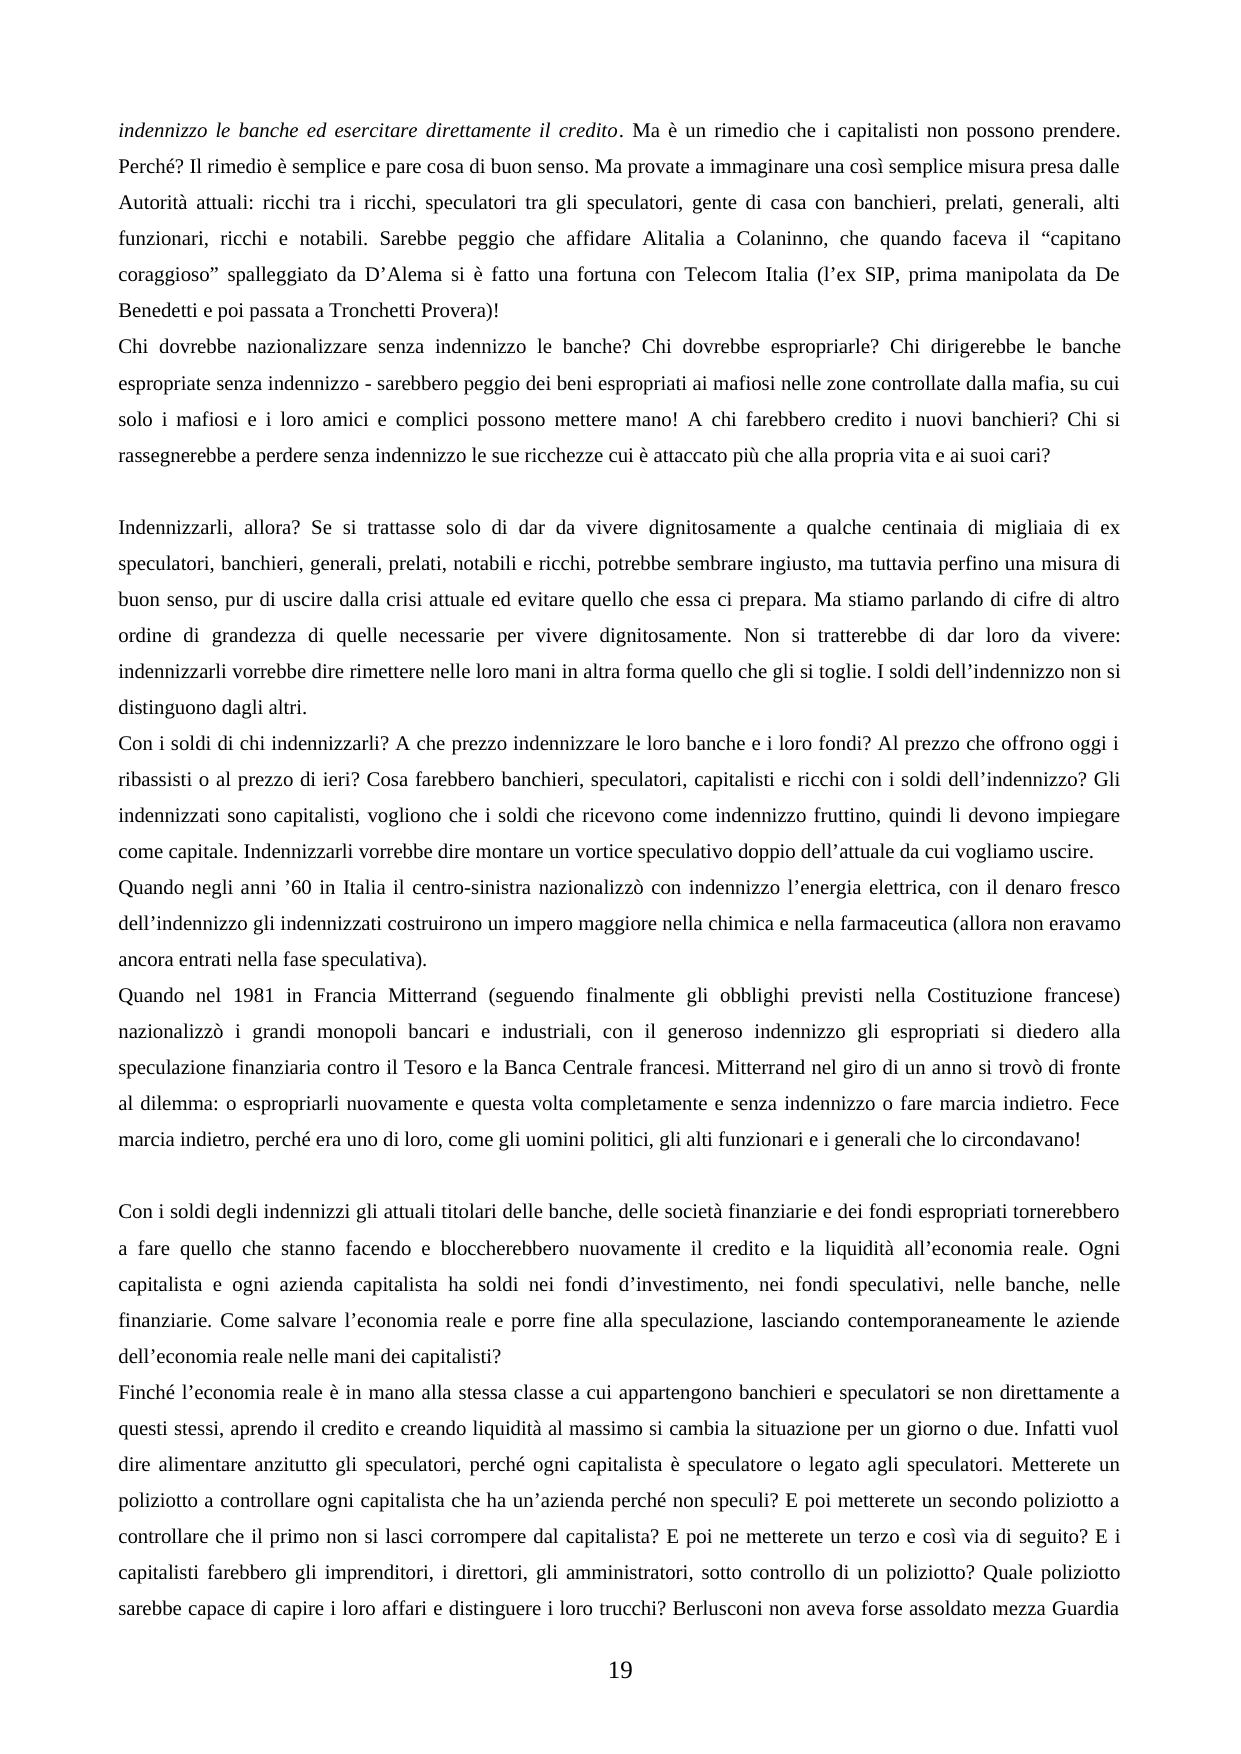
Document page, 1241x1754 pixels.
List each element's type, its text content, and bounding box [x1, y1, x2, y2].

text Con i soldi degli indennizzi gli attuali titolari delle banche, delle società finanziarie e dei fondi espropriati tornerebbero a fare quello che stanno facendo e bloccherebbero nuovamente il credito e la liquidità all’economia reale. Ogni capitalista e ogni azienda capitalista ha soldi nei fondi d’investimento, nei fondi speculativi, nelle banche, nelle finanziarie. Come salvare l’economia reale e porre fine alla speculazione, lasciando contemporaneamente le aziende dell’economia reale nelle mani dei capitalisti? [118, 1199, 1122, 1368]
text Chi dovrebbe nazionalizzare senza indennizzo le banche? Chi dovrebbe espropriarle? Chi dirigerebbe le banche espropriate senza indennizzo - sarebbero peggio dei beni espropriati ai mafiosi nelle zone controllate dalla mafia, su cui solo i mafiosi e i loro amici e complici possono mettere mano! A chi farebbero credito i nuovi banchieri? Chi si rassegnerebbe a perdere senza indennizzo le sue ricchezze cui è attaccato più che alla propria vita e ai suoi cari? [118, 334, 1122, 467]
text Quando negli anni ’60 in Italia il centro-sinistra nazionalizzò con indennizzo l’energia elettrica, con il denaro fresco dell’indennizzo gli indennizzati costruirono un impero maggiore nella chimica e nella farmaceutica (allora non eravamo ancora entrati nella fase speculativa). [118, 875, 1122, 971]
text Indennizzarli, allora? Se si trattasse solo di dar da vivere dignitosamente a qualche centinaia di migliaia di ex speculatori, banchieri, generali, prelati, notabili e ricchi, potrebbe sembrare ingiusto, ma tuttavia perfino una misura di buon senso, pur di uscire dalla crisi attuale ed evitare quello che essa ci prepara. Ma stiamo parlando di cifre di altro ordine di grandezza di quelle necessarie per vivere dignitosamente. Non si tratterebbe di dar loro da vivere: indennizzarli vorrebbe dire rimettere nelle loro mani in altra forma quello che gli si toglie. I soldi dell’indennizzo non si distinguono dagli altri. [118, 514, 1122, 719]
text Finché l’economia reale è in mano alla stessa classe a cui appartengono banchieri e speculatori se non direttamente a questi stessi, aprendo il credito e creando liquidità al massimo si cambia la situazione per un giorno o due. Infatti vuol dire alimentare anzitutto gli speculatori, perché ogni capitalista è speculatore o legato agli speculatori. Metterete un poliziotto a controllare ogni capitalista che ha un’azienda perché non speculi? E poi metterete un secondo poliziotto a controllare che il primo non si lasci corrompere dal capitalista? E poi ne metterete un terzo e così via di seguito? E i capitalisti farebbero gli imprenditori, i direttori, gli amministratori, sotto controllo di un poliziotto? Quale poliziotto sarebbe capace di capire i loro affari e distinguere i loro trucchi? Berlusconi non aveva forse assoldato mezza Guardia [118, 1379, 1122, 1620]
text indennizzo le banche ed esercitare direttamente il credito. Ma è un rimedio che i capitalisti non possono prendere. Perché? Il rimedio è semplice e pare cosa di buon senso. Ma provate a immaginare una così semplice misura presa dalle Autorità attuali: ricchi tra i ricchi, speculatori tra gli speculatori, gente di casa con banchieri, prelati, generali, alti funzionari, ricchi e notabili. Sarebbe peggio che affidare Alitalia a Colaninno, che quando faceva il “capitano coraggioso” spalleggiato da D’Alema si è fatto una fortuna con Telecom Italia (l’ex SIP, prima manipolata da De Benedetti e poi passata a Tronchetti Provera)! [118, 118, 1122, 322]
text Quando nel 1981 in Francia Mitterrand (seguendo finalmente gli obblighi previsti nella Costituzione francese) nazionalizzò i grandi monopoli bancari e industriali, con il generoso indennizzo gli espropriati si diedero alla speculazione finanziaria contro il Tesoro e la Banca Centrale francesi. Mitterrand nel giro di un anno si trovò di fronte al dilemma: o espropriarli nuovamente e questa volta completamente e senza indennizzo o fare marcia indietro. Fece marcia indietro, perché era uno di loro, come gli uomini politici, gli alti funzionari e i generali che lo circondavano! [118, 983, 1122, 1151]
text Con i soldi di chi indennizzarli? A che prezzo indennizzare le loro banche e i loro fondi? Al prezzo che offrono oggi i ribassisti o al prezzo di ieri? Cosa farebbero banchieri, speculatori, capitalisti e ricchi con i soldi dell’indennizzo? Gli indennizzati sono capitalisti, vogliono che i soldi che ricevono come indennizzo fruttino, quindi li devono impiegare come capitale. Indennizzarli vorrebbe dire montare un vortice speculativo doppio dell’attuale da cui vogliamo uscire. [118, 731, 1122, 863]
